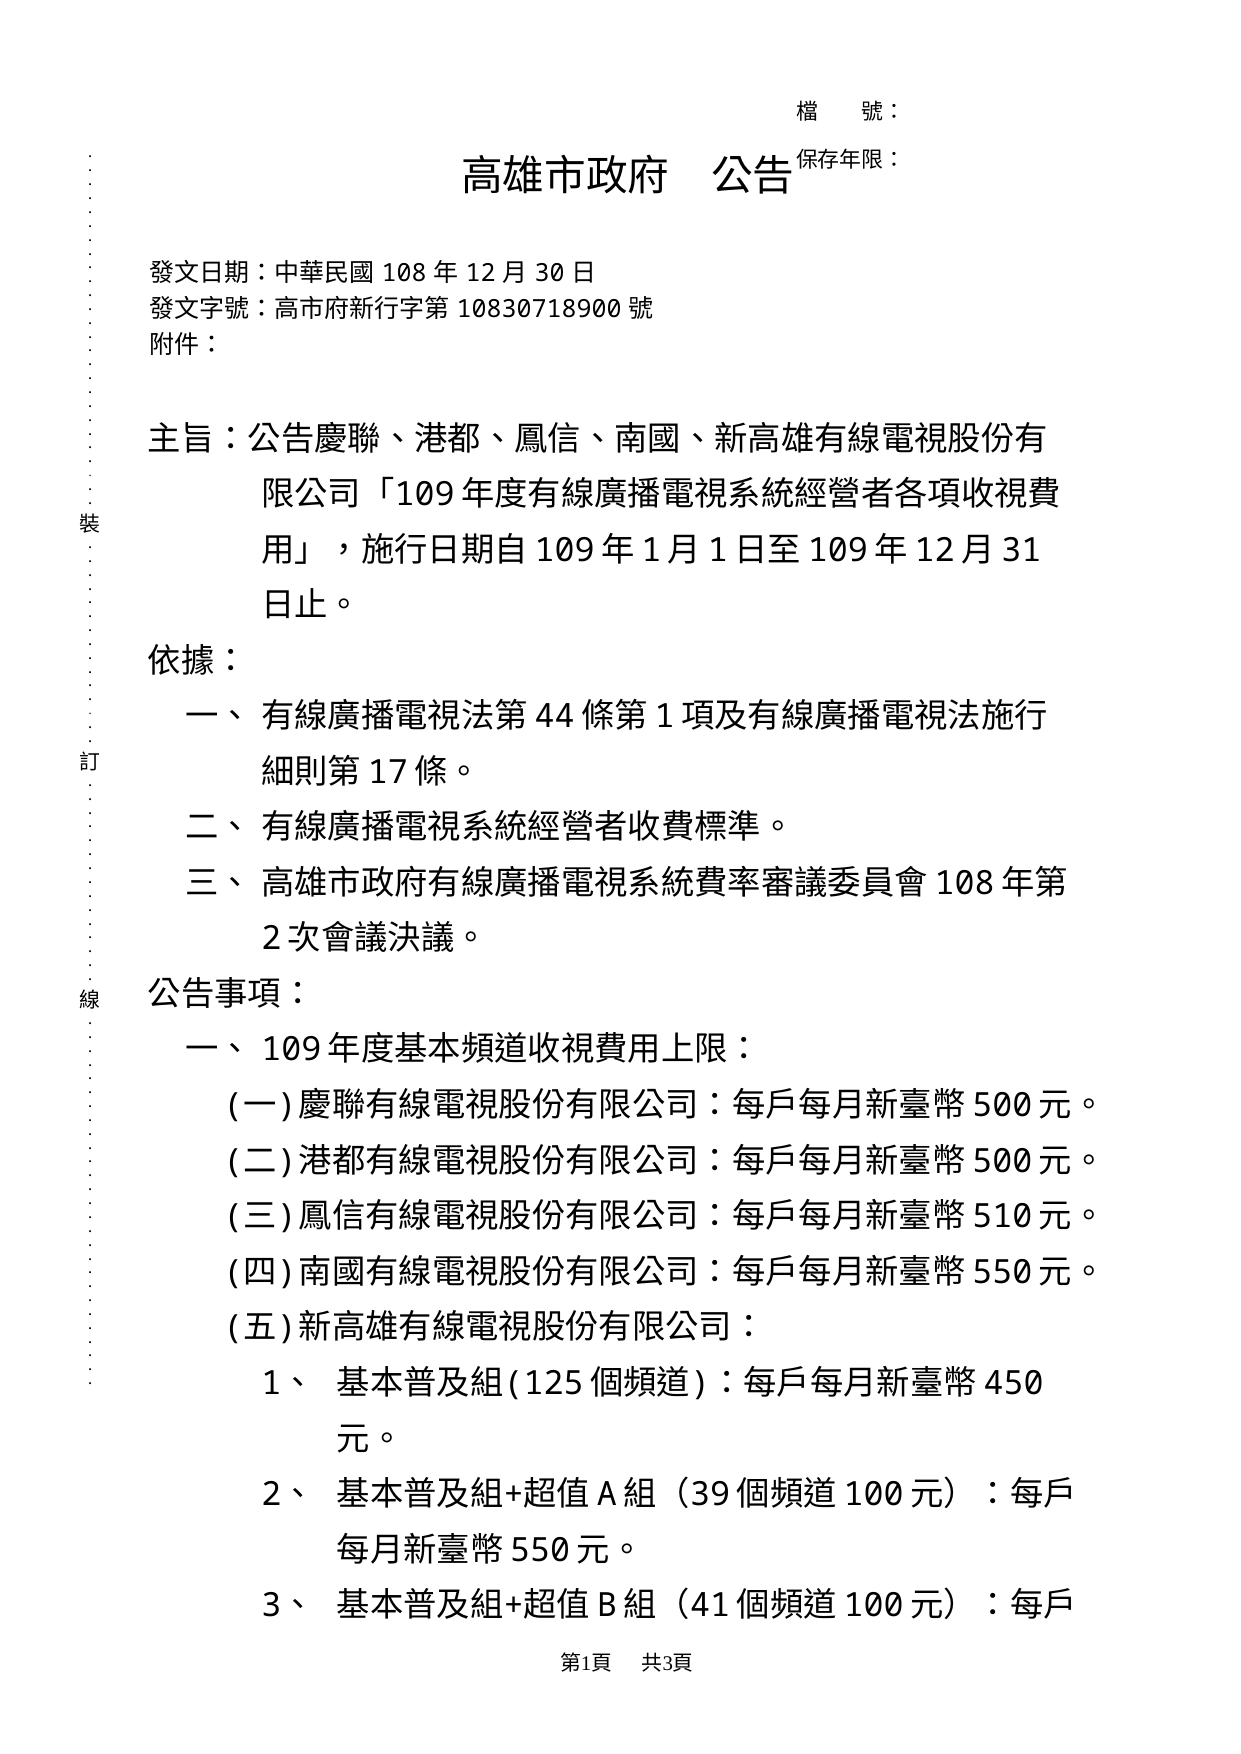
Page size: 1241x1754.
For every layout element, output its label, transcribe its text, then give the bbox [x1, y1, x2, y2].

list 港都有線電視股份有限公司：每戶每月新臺幣500元。 [223, 1133, 1078, 1182]
list 有線廣播電視法第44條第1項及有線廣播電視法施行細則第17條。 [185, 689, 1078, 793]
list 鳳信有線電視股份有限公司：每戶每月新臺幣510元。 [223, 1189, 1078, 1237]
list 主旨：公告慶聯、港都、鳳信、南國、新高雄有線電視股份有限公司「109年度有線廣播電視系統經營者各項收視費用」，施行日期自109年1月1日至109年12月31日止。 [148, 411, 1078, 626]
text 高雄市政府 公告 [148, 142, 1107, 202]
list 基本普及組(125個頻道)：每戶每月新臺幣450元。 [261, 1356, 1078, 1460]
list 公告事項： [148, 967, 1078, 1015]
list 高雄市政府有線廣播電視系統費率審議委員會108年第2次會議決議。 [185, 856, 1078, 959]
list 慶聯有線電視股份有限公司：每戶每月新臺幣500元。 [223, 1078, 1078, 1126]
list 南國有線電視股份有限公司：每戶每月新臺幣550元。 [223, 1245, 1078, 1293]
list 有線廣播電視系統經營者收費標準。 [185, 800, 1078, 848]
list 依據： [148, 633, 1078, 682]
list 基本普及組+超值A組（39個頻道100元）：每戶每月新臺幣550元。 [261, 1467, 1078, 1571]
list 基本普及組+超值B組（41個頻道100元）：每戶 [261, 1578, 1078, 1627]
list 新高雄有線電視股份有限公司： [223, 1300, 1078, 1349]
list 109年度基本頻道收視費用上限： [185, 1022, 1078, 1071]
